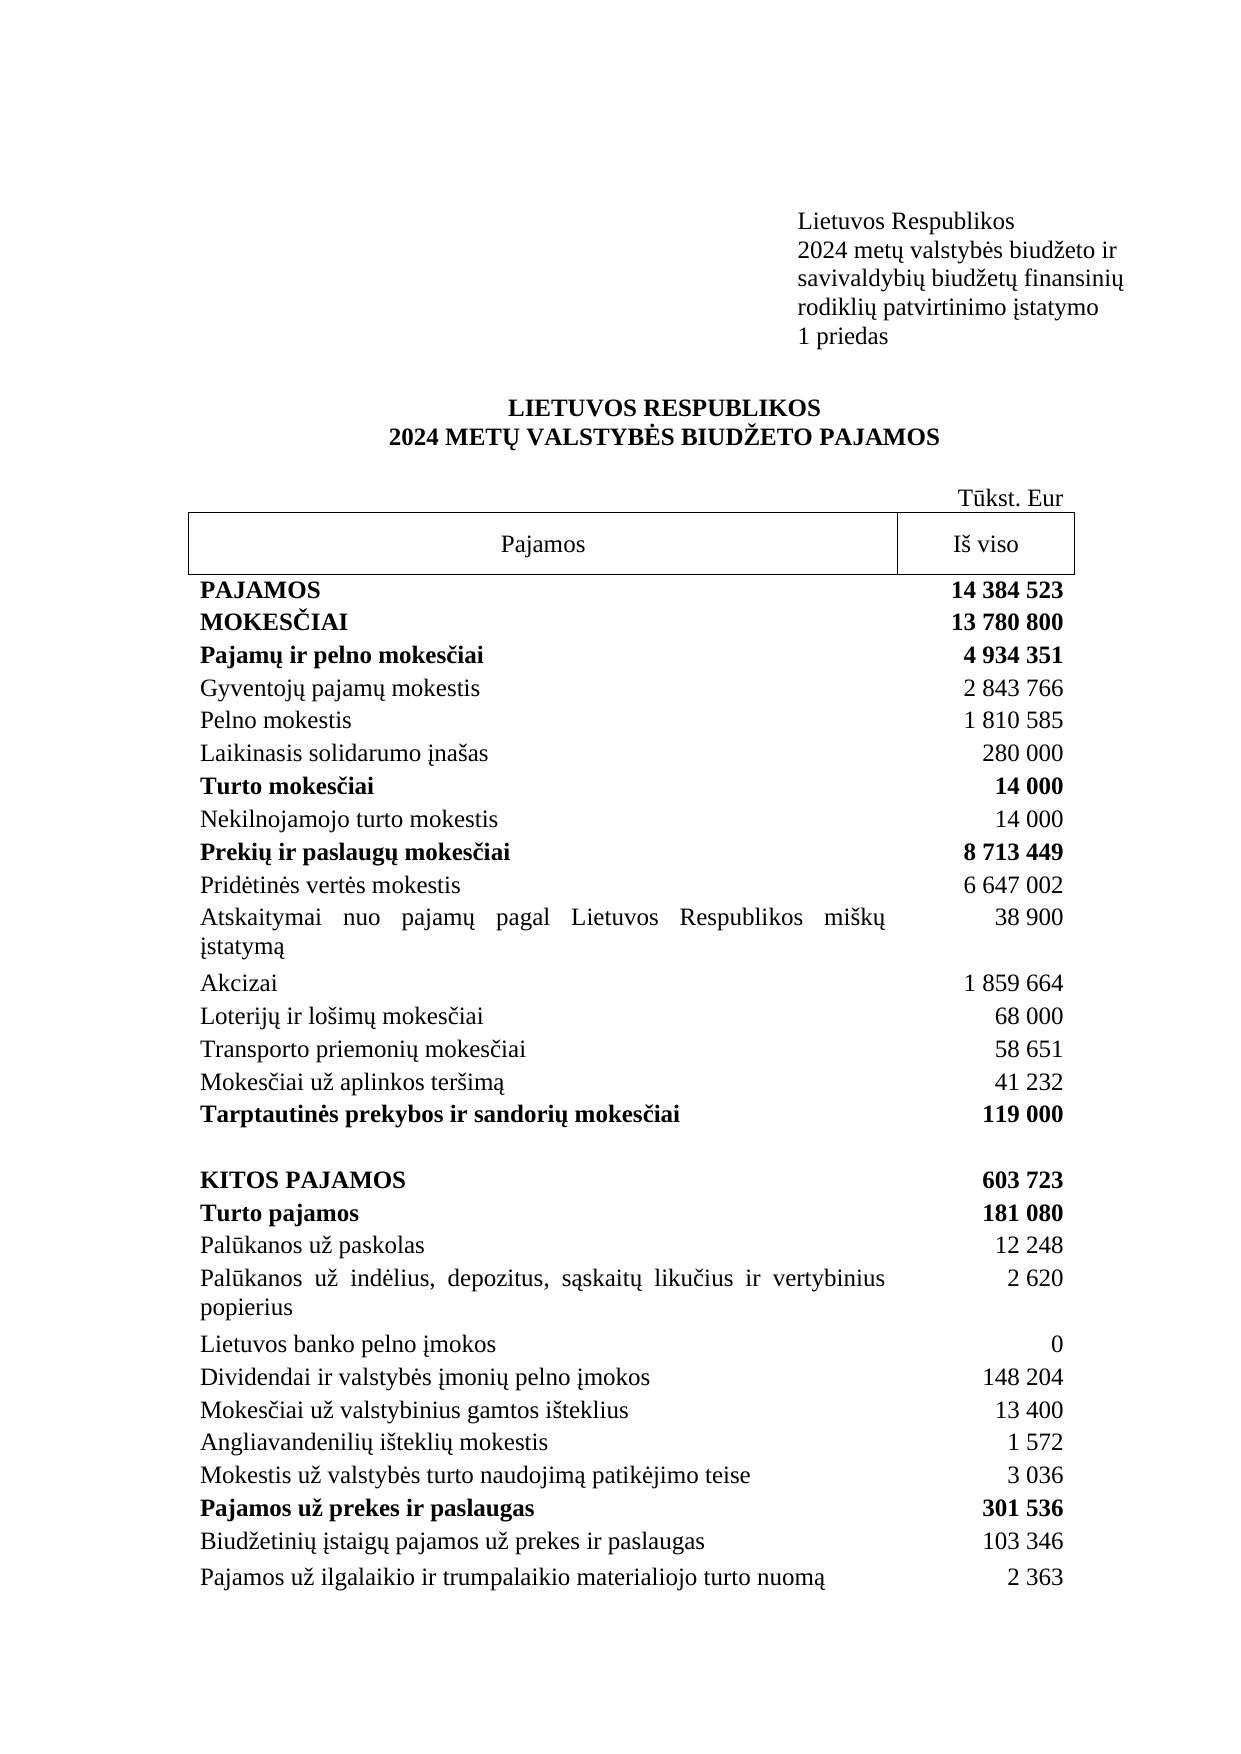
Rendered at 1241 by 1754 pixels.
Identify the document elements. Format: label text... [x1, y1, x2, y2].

table_cell Lietuvos banko pelno įmokos [189, 1329, 897, 1362]
table_cell 280 000 [897, 739, 1074, 771]
table_cell 8 713 449 [897, 837, 1074, 870]
table_cell 68 000 [897, 1001, 1074, 1034]
table_cell Akcizai [189, 968, 897, 1001]
table_cell 2 620 [897, 1264, 1074, 1329]
table_cell 58 651 [897, 1034, 1074, 1067]
table_cell Turto mokesčiai [189, 771, 897, 804]
table_cell 0 [897, 1329, 1074, 1362]
table_cell Angliavandenilių išteklių mokestis [189, 1428, 897, 1460]
table_cell 1 810 585 [897, 706, 1074, 738]
table_cell Mokesčiai už aplinkos teršimą [189, 1067, 897, 1099]
text LIETUVOS RESPUBLIKOS [177, 393, 1152, 422]
table_cell 6 647 002 [897, 870, 1074, 902]
text rodiklių patvirtinimo įstatymo [177, 292, 1152, 321]
table_cell Palūkanos už paskolas [189, 1231, 897, 1263]
table_cell 301 536 [897, 1493, 1074, 1526]
table_header [189, 479, 897, 512]
table_cell Biudžetinių įstaigų pajamos už prekes ir paslaugas [189, 1526, 897, 1562]
table_cell Iš viso [898, 513, 1074, 574]
table_cell 2 843 766 [897, 673, 1074, 706]
table_cell 603 723 [897, 1165, 1074, 1198]
table_cell 14 384 523 [897, 575, 1074, 607]
text 2024 METŲ VALSTYBĖS BIUDŽETO PAJAMOS [177, 422, 1152, 450]
table_cell KITOS PAJAMOS [189, 1165, 897, 1198]
table_cell 13 780 800 [897, 607, 1074, 640]
table_cell Prekių ir paslaugų mokesčiai [189, 837, 897, 870]
table_cell 103 346 [897, 1526, 1074, 1562]
text 1 priedas [177, 321, 1152, 350]
table_cell Loterijų ir lošimų mokesčiai [189, 1001, 897, 1034]
table_cell 14 000 [897, 771, 1074, 804]
table_cell Pajamos už ilgalaikio ir trumpalaikio materialiojo turto nuomą [189, 1562, 897, 1595]
table_cell 14 000 [897, 804, 1074, 837]
text savivaldybių biudžetų finansinių [177, 263, 1152, 292]
table_cell Atskaitymai nuo pajamų pagal Lietuvos Respublikos miškų įstatymą [189, 903, 897, 968]
table_cell 4 934 351 [897, 640, 1074, 673]
table_cell Turto pajamos [189, 1198, 897, 1231]
table_cell Gyventojų pajamų mokestis [189, 673, 897, 706]
table_cell 41 232 [897, 1067, 1074, 1099]
table_cell 1 859 664 [897, 968, 1074, 1001]
table_cell Tarptautinės prekybos ir sandorių mokesčiai [189, 1099, 897, 1132]
text Lietuvos Respublikos [177, 206, 1152, 235]
table_cell Mokesčiai už valstybinius gamtos išteklius [189, 1395, 897, 1427]
table_cell 1 572 [897, 1428, 1074, 1460]
table_cell 12 248 [897, 1231, 1074, 1263]
table_cell PAJAMOS [189, 575, 897, 607]
table_cell Nekilnojamojo turto mokestis [189, 804, 897, 837]
table_cell 119 000 [897, 1099, 1074, 1132]
table_cell 38 900 [897, 903, 1074, 968]
table_cell 181 080 [897, 1198, 1074, 1231]
table_header Tūkst. Eur [897, 479, 1074, 512]
text 2024 metų valstybės biudžeto ir [177, 235, 1152, 263]
table_cell Palūkanos už indėlius, depozitus, sąskaitų likučius ir vertybinius popierius [189, 1264, 897, 1329]
table_cell Mokestis už valstybės turto naudojimą patikėjimo teise [189, 1460, 897, 1493]
table_cell Transporto priemonių mokesčiai [189, 1034, 897, 1067]
table_cell Pajamos už prekes ir paslaugas [189, 1493, 897, 1526]
table_cell Pajamos [189, 513, 897, 574]
table_cell MOKESČIAI [189, 607, 897, 640]
table_cell 13 400 [897, 1395, 1074, 1427]
table_cell 148 204 [897, 1362, 1074, 1395]
table_cell Pajamų ir pelno mokesčiai [189, 640, 897, 673]
table_cell Dividendai ir valstybės įmonių pelno įmokos [189, 1362, 897, 1395]
table_cell [189, 1132, 897, 1165]
table_cell 2 363 [897, 1562, 1074, 1595]
table_cell [897, 1132, 1074, 1165]
table_cell Pelno mokestis [189, 706, 897, 738]
table_cell 3 036 [897, 1460, 1074, 1493]
table_cell Pridėtinės vertės mokestis [189, 870, 897, 902]
table_cell Laikinasis solidarumo įnašas [189, 739, 897, 771]
